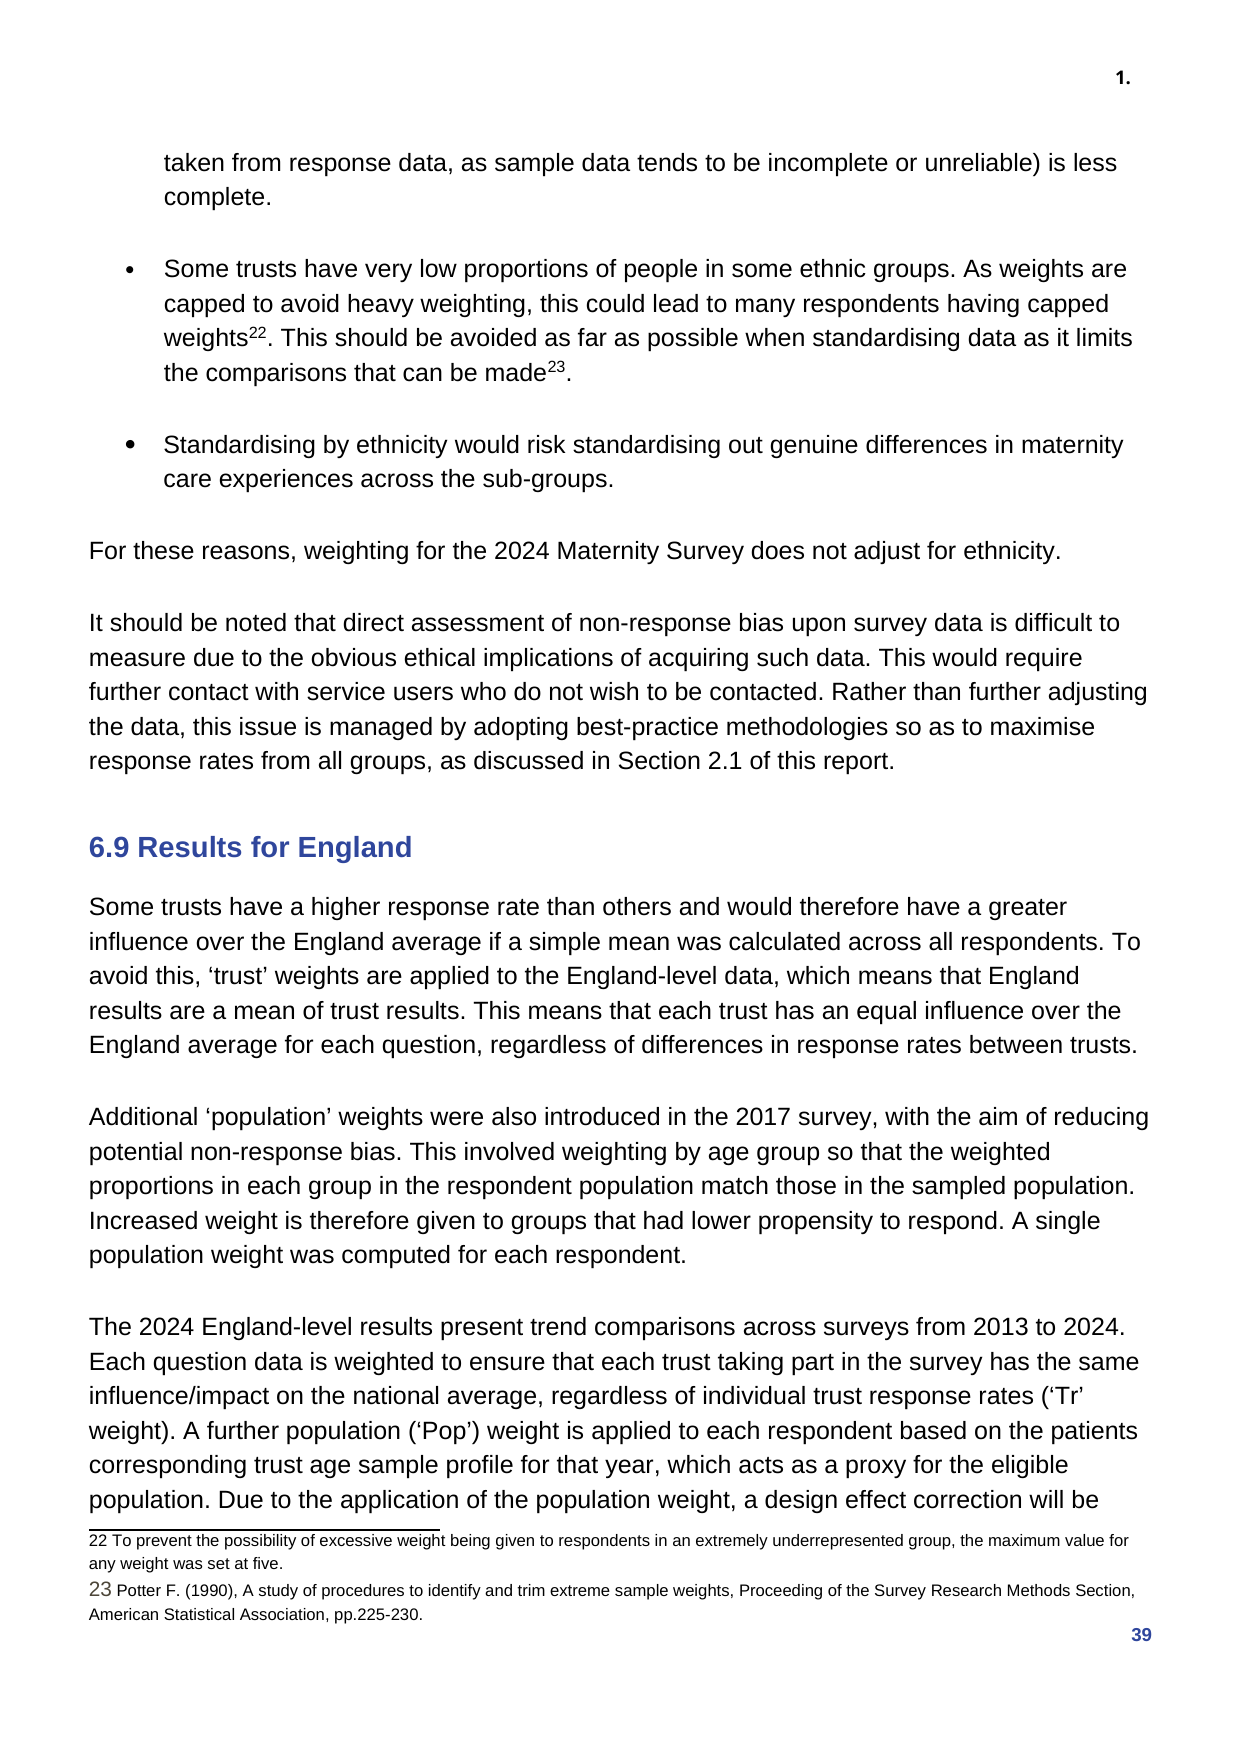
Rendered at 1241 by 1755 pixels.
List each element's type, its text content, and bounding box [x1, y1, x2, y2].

list taken from response data, as sample data tends to be incomplete or unreliable) is less complete. [126, 148, 1152, 211]
text It should be noted that direct assessment of non-response bias upon survey data is difficult to measure due to the obvious ethical implications of acquiring such data. This would require further contact with service users who do not wish to be contacted. Rather than further adjusting the data, this issue is managed by adopting best-practice methodologies so as to maximise response rates from all groups, as discussed in Section 2.1 of this report. [89, 608, 1152, 775]
list Some trusts have very low proportions of people in some ethnic groups. As weights are capped to avoid heavy weighting, this could lead to many respondents having capped weights. This should be avoided as far as possible when standardising data as it limits the comparisons that can be made. [126, 254, 1152, 386]
text The 2024 England-level results present trend comparisons across surveys from 2013 to 2024. Each question data is weighted to ensure that each trust taking part in the survey has the same influence/impact on the national average, regardless of individual trust response rates (‘Tr’ weight). A further population (‘Pop’) weight is applied to each respondent based on the patients corresponding trust age sample profile for that year, which acts as a proxy for the eligible population. Due to the application of the population weight, a design effect correction will be [89, 1312, 1152, 1513]
text For these reasons, weighting for the 2024 Maternity Survey does not adjust for ethnicity. [89, 536, 1152, 565]
list To prevent the possibility of excessive weight being given to respondents in an extremely underrepresented group, the maximum value for any weight was set at five. [89, 1531, 1152, 1573]
subtitle 6.9 Results for England [89, 831, 1152, 864]
list Potter F. (1990), A study of procedures to identify and trim extreme sample weights, Proceeding of the Survey Research Methods Section, American Statistical Association, pp.225-230. [89, 1576, 1152, 1624]
text Additional ‘population’ weights were also introduced in the 2017 survey, with the aim of reducing potential non-response bias. This involved weighting by age group so that the weighted proportions in each group in the respondent population match those in the sampled population. Increased weight is therefore given to groups that had lower propensity to respond. A single population weight was computed for each respondent. [89, 1102, 1152, 1269]
list Standardising by ethnicity would risk standardising out genuine differences in maternity care experiences across the sub-groups. [126, 429, 1152, 493]
text Some trusts have a higher response rate than others and would therefore have a greater influence over the England average if a simple mean was calculated across all respondents. To avoid this, ‘trust’ weights are applied to the England-level data, which means that England results are a mean of trust results. This means that each trust has an equal influence over the England average for each question, regardless of differences in response rates between trusts. [89, 892, 1152, 1059]
